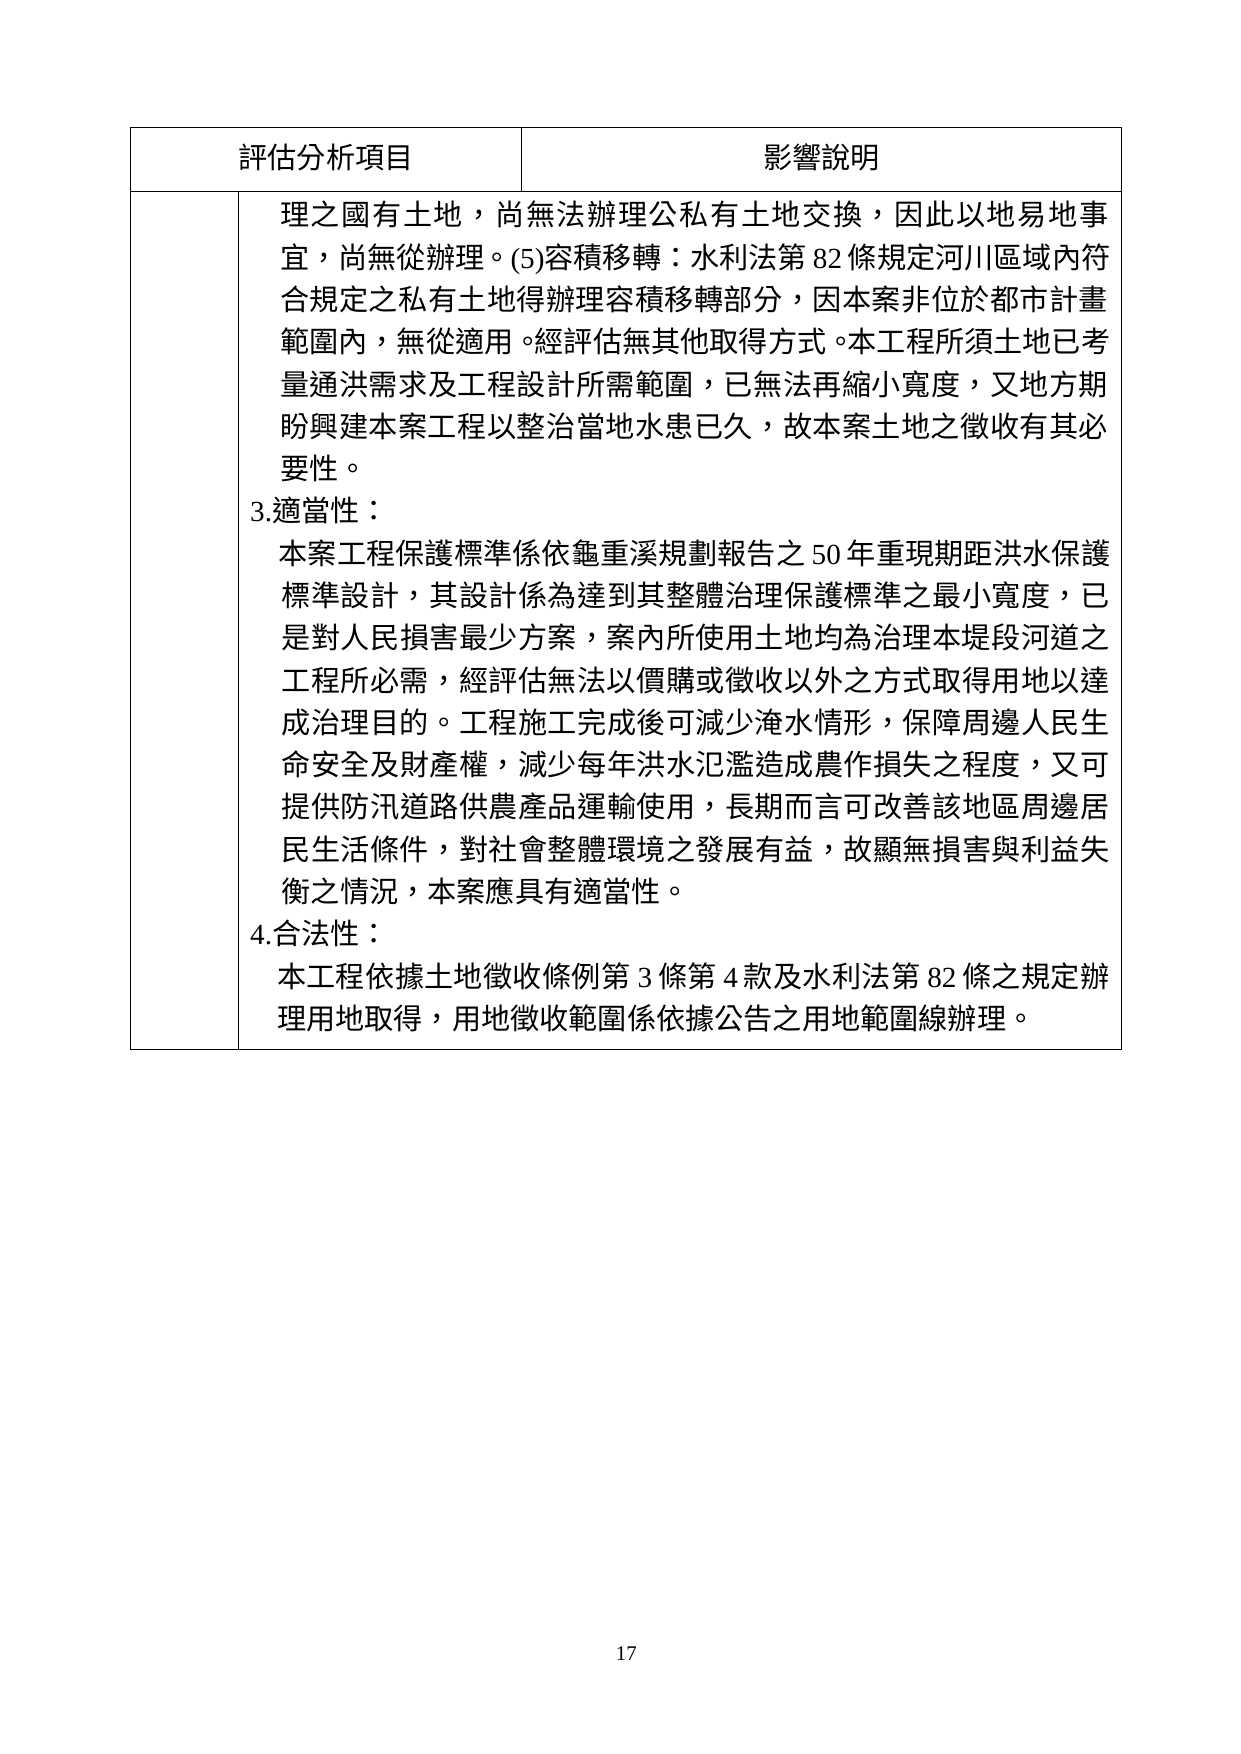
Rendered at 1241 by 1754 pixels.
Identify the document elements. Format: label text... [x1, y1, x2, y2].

table_header 影響說明 [522, 128, 1121, 191]
table_cell 理之國有土地，尚無法辦理公私有土地交換，因此以地易地事宜，尚無從辦理。(5)容積移轉：水利法第82條規定河川區域內符合規定之私有土地得辦理容積移轉部分，因本案非位於都市計畫範圍內，無從適用。經評估無其他取得方式。本工程所須土地已考量通洪需求及工程設計所需範圍，已無法再縮小寬度，又地方期盼興建本案工程以整治當地水患已久，故本案土地之徵收有其必要性。 3.適當性： 本案工程保護標準係依龜重溪規劃報告之50年重現期距洪水保護標準設計，其設計係為達到其整體治理保護標準之最小寬度，已是對人民損害最少方案，案內所使用土地均為治理本堤段河道之工程所必需，經評估無法以價購或徵收以外之方式取得用地以達成治理目的。工程施工完成後可減少淹水情形，保障周邊人民生命安全及財產權，減少每年洪水氾濫造成農作損失之程度，又可提供防汛道路供農產品運輸使用，長期而言可改善該地區周邊居民生活條件，對社會整體環境之發展有益，故顯無損害與利益失衡之情況，本案應具有適當性。 4.合法性： 本工程依據土地徵收條例第3條第4款及水利法第82條之規定辦理用地取得，用地徵收範圍係依據公告之用地範圍線辦理。 [239, 192, 1121, 1049]
table_cell [131, 192, 238, 1049]
table_header 評估分析項目 [131, 128, 521, 191]
